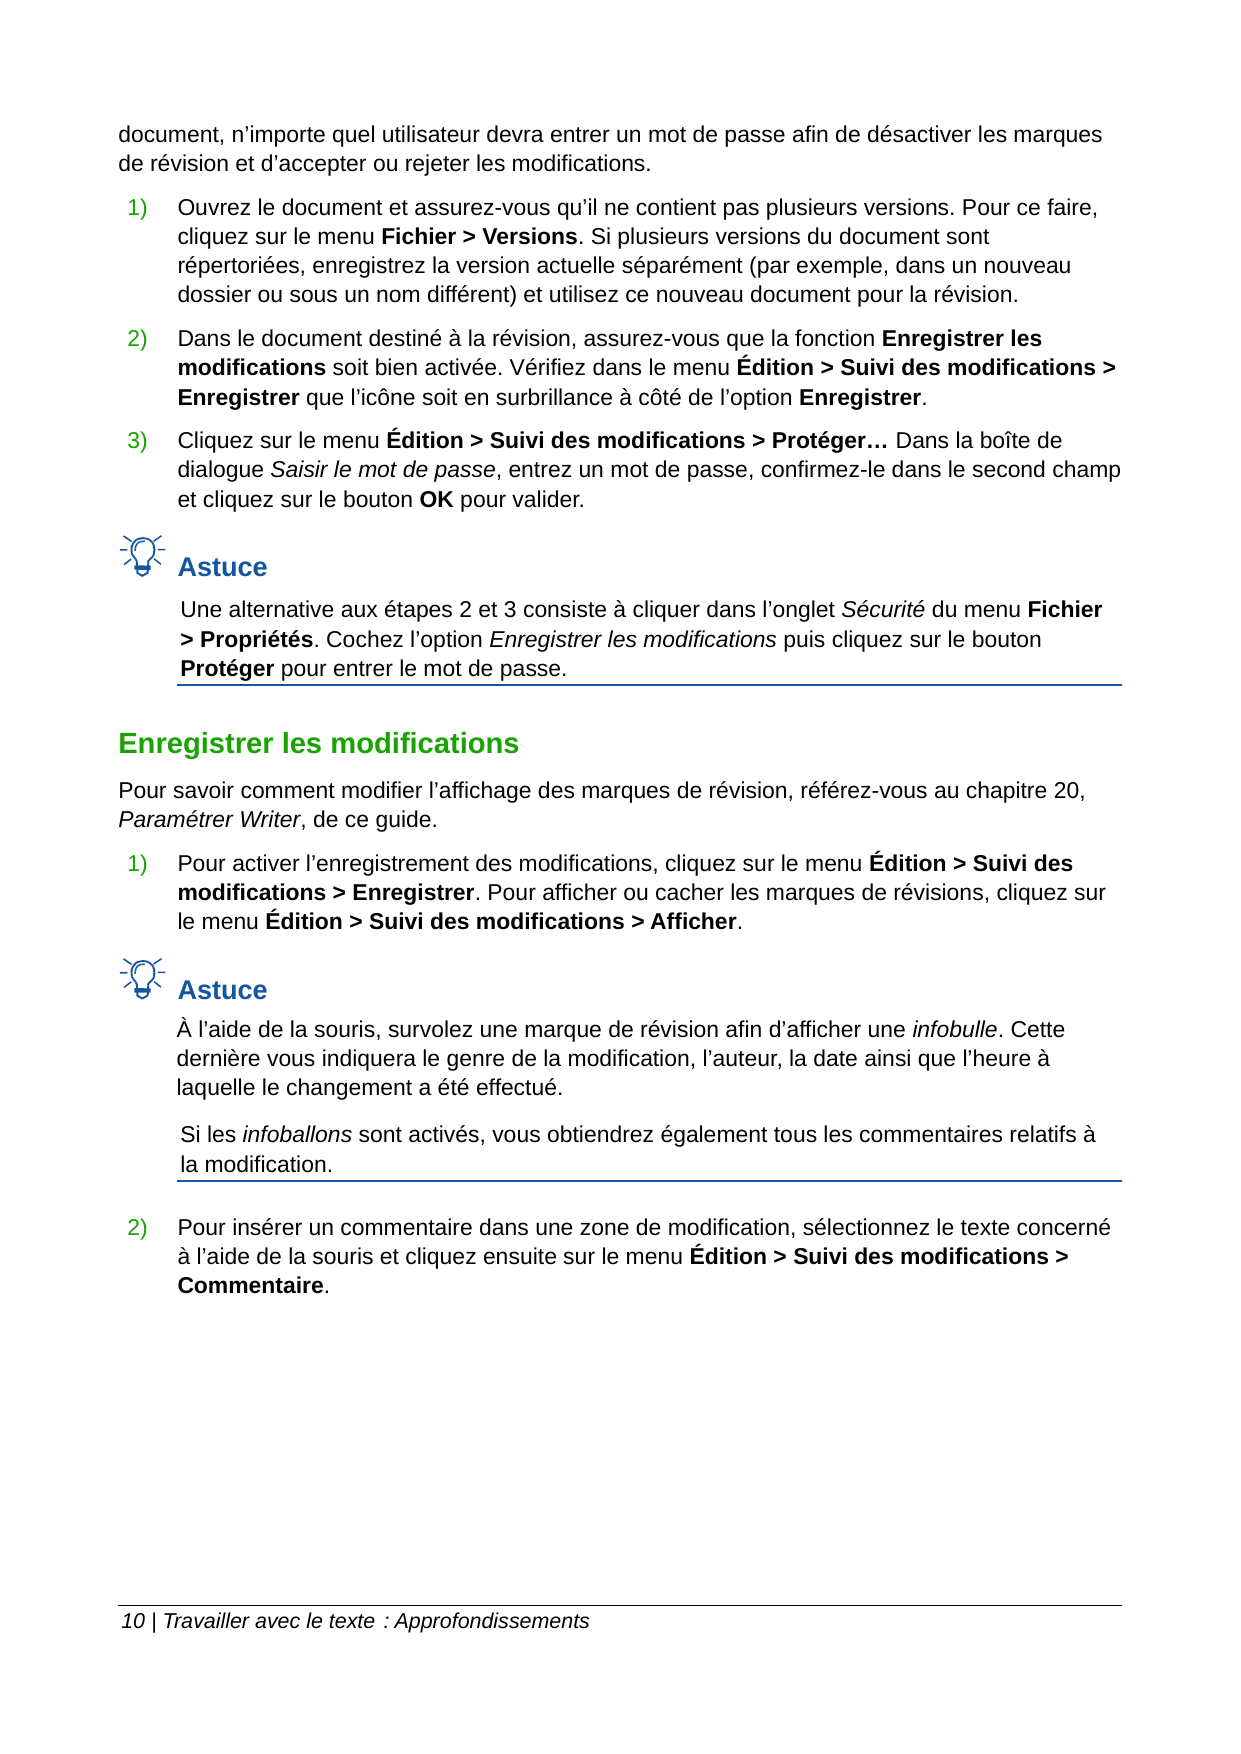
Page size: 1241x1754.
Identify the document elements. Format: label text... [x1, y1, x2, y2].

text document, n’importe quel utilisateur devra entrer un mot de passe afin de désactiver les marques de révision et d’accepter ou rejeter les modifications. [118, 118, 1122, 176]
text À l’aide de la souris, survolez une marque de révision afin d’afficher une infobulle. Cette dernière vous indiquera le genre de la modification, l’auteur, la date ainsi que l’heure à laquelle le changement a été effectué. [176, 1013, 1122, 1100]
list Cliquez sur le menu Édition > Suivi des modifications > Protéger… Dans la boîte de dialogue Saisir le mot de passe, entrez un mot de passe, confirmez-le dans le second champ et cliquez sur le bouton OK pour valider. [148, 424, 1122, 512]
list Pour activer l’enregistrement des modifications, cliquez sur le menu Édition > Suivi des modifications > Enregistrer. Pour afficher ou cacher les marques de révisions, cliquez sur le menu Édition > Suivi des modifications > Afficher. [148, 847, 1122, 935]
list Astuce [118, 957, 1122, 1005]
text Une alternative aux étapes 2 et 3 consiste à cliquer dans l’onglet Sécurité du menu Fichier > Propriétés. Cochez l’option Enregistrer les modifications puis cliquez sur le bouton Protéger pour entrer le mot de passe. [177, 590, 1122, 684]
list Pour insérer un commentaire dans une zone de modification, sélectionnez le texte concerné à l’aide de la souris et cliquez ensuite sur le menu Édition > Suivi des modifications > Commentaire. [148, 1211, 1122, 1299]
list Astuce [118, 534, 1122, 583]
text Pour savoir comment modifier l’affichage des marques de révision, référez-vous au chapitre 20, Paramétrer Writer, de ce guide. [118, 774, 1122, 833]
list Dans le document destiné à la révision, assurez-vous que la fonction Enregistrer les modifications soit bien activée. Vérifiez dans le menu Édition > Suivi des modifications > Enregistrer que l’icône soit en surbrillance à côté de l’option Enregistrer. [148, 322, 1122, 410]
subtitle Enregistrer les modifications [118, 731, 1122, 760]
text Si les infoballons sont activés, vous obtiendrez également tous les commentaires relatifs à la modification. [177, 1115, 1122, 1180]
list Ouvrez le document et assurez-vous qu’il ne contient pas plusieurs versions. Pour ce faire, cliquez sur le menu Fichier > Versions. Si plusieurs versions du document sont répertoriées, enregistrez la version actuelle séparément (par exemple, dans un nouveau dossier ou sous un nom différent) et utilisez ce nouveau document pour la révision. [148, 191, 1122, 308]
